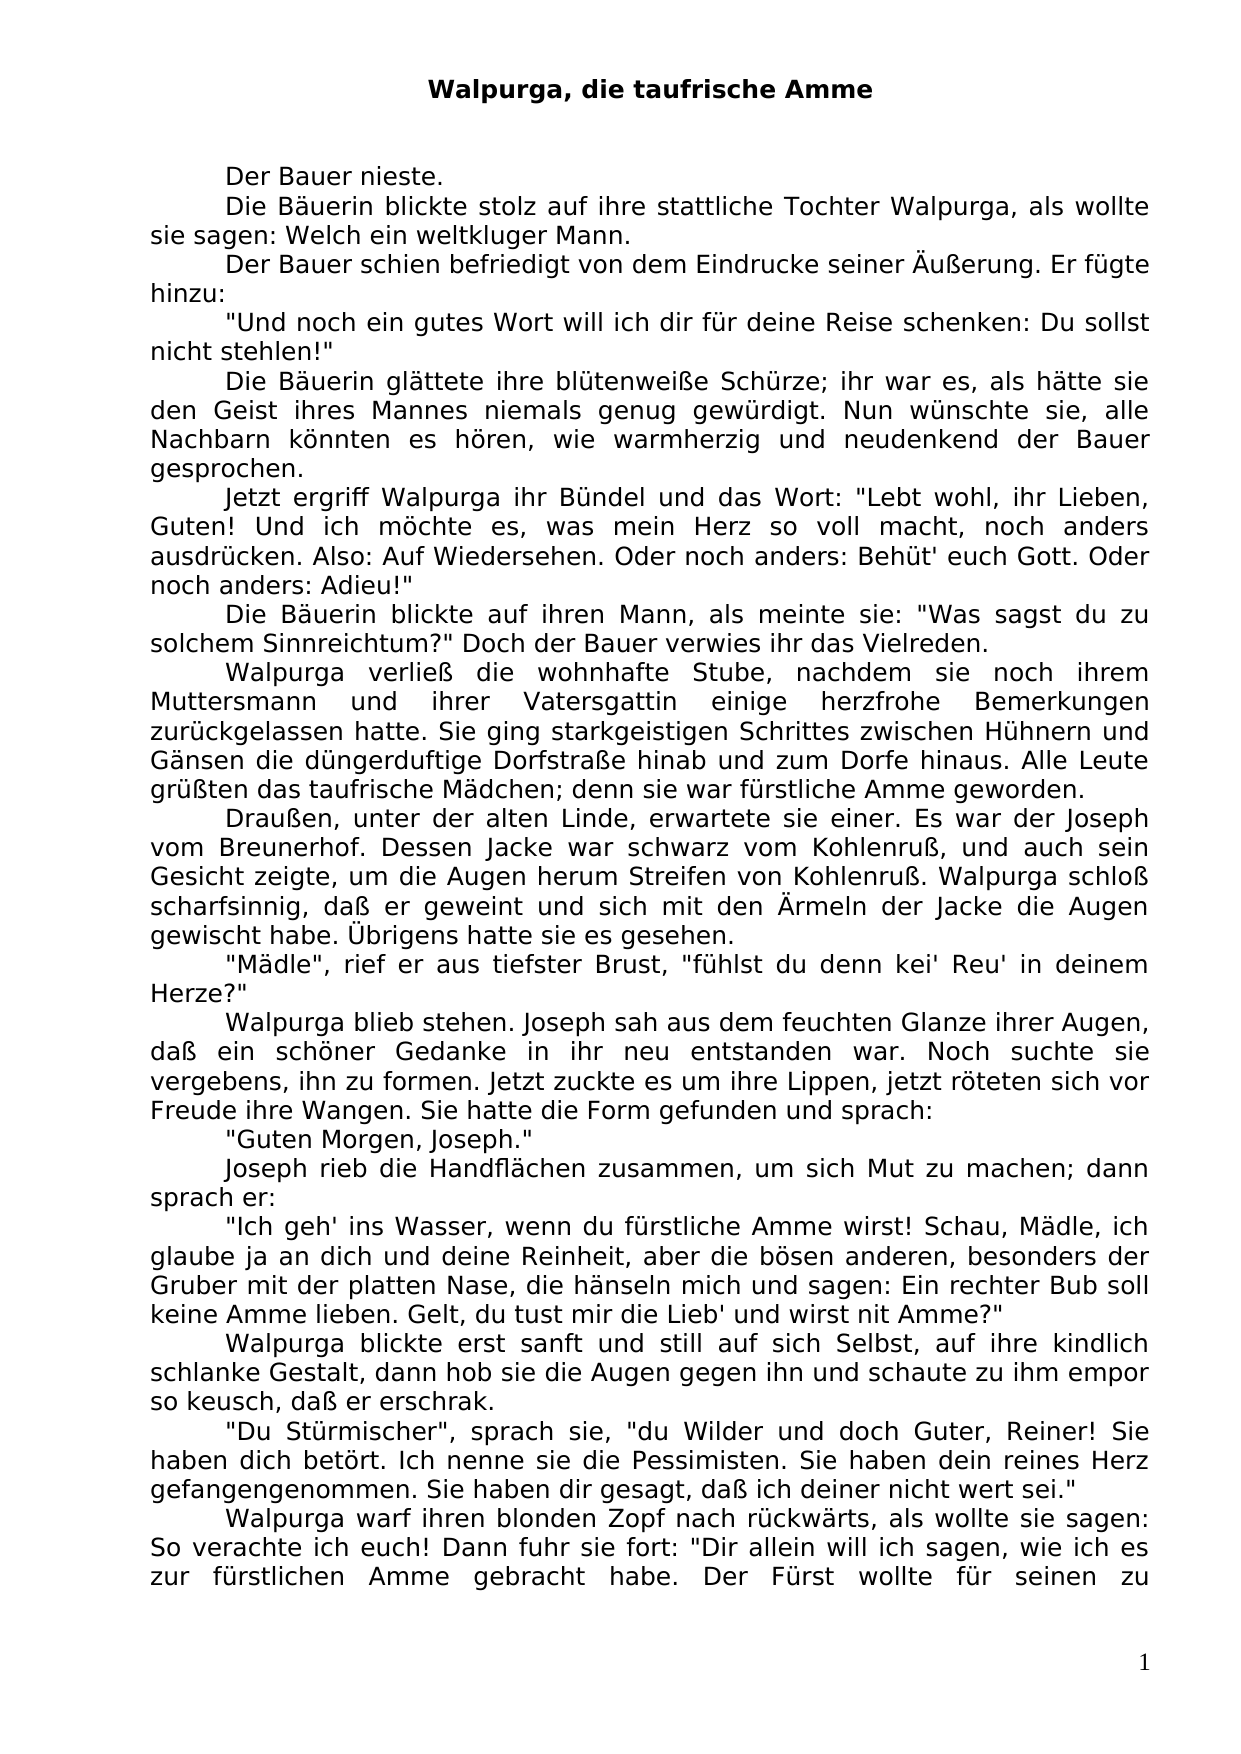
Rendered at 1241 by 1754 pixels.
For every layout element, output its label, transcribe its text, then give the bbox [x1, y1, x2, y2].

text "Mädle", rief er aus tiefster Brust, "fühlst du denn kei' Reu' in deinem Herze?" [150, 950, 1151, 1008]
text Draußen, unter der alten Linde, erwartete sie einer. Es war der Joseph vom Breunerhof. Dessen Jacke war schwarz vom Kohlenruß, und auch sein Gesicht zeigte, um die Augen herum Streifen von Kohlenruß. Walpurga schloß scharfsinnig, daß er geweint und sich mit den Ärmeln der Jacke die Augen gewischt habe. Übrigens hatte sie es gesehen. [150, 804, 1151, 950]
text Walpurga blieb stehen. Joseph sah aus dem feuchten Glanze ihrer Augen, daß ein schöner Gedanke in ihr neu entstanden war. Noch suchte sie vergebens, ihn zu formen. Jetzt zuckte es um ihre Lippen, jetzt röteten sich vor Freude ihre Wangen. Sie hatte die Form gefunden und sprach: [150, 1008, 1151, 1125]
text Walpurga, die taufrische Amme [150, 75, 1151, 104]
text "Und noch ein gutes Wort will ich dir für deine Reise schenken: Du sollst nicht stehlen!" [150, 308, 1151, 367]
text Die Bäuerin blickte stolz auf ihre stattliche Tochter Walpurga, als wollte sie sagen: Welch ein weltkluger Mann. [150, 192, 1151, 250]
text "Ich geh' ins Wasser, wenn du fürstliche Amme wirst! Schau, Mädle, ich glaube ja an dich und deine Reinheit, aber die bösen anderen, besonders der Gruber mit der platten Nase, die hänseln mich und sagen: Ein rechter Bub soll keine Amme lieben. Gelt, du tust mir die Lieb' und wirst nit Amme?" [150, 1212, 1151, 1329]
text "Du Stürmischer", sprach sie, "du Wilder und doch Guter, Reiner! Sie haben dich betört. Ich nenne sie die Pessimisten. Sie haben dein reines Herz gefangengenommen. Sie haben dir gesagt, daß ich deiner nicht wert sei." [150, 1417, 1151, 1504]
text Der Bauer schien befriedigt von dem Eindrucke seiner Äußerung. Er fügte hinzu: [150, 250, 1151, 308]
text Die Bäuerin glättete ihre blütenweiße Schürze; ihr war es, als hätte sie den Geist ihres Mannes niemals genug gewürdigt. Nun wünschte sie, alle Nachbarn könnten es hören, wie warmherzig und neudenkend der Bauer gesprochen. [150, 367, 1151, 483]
text Jetzt ergriff Walpurga ihr Bündel und das Wort: "Lebt wohl, ihr Lieben, Guten! Und ich möchte es, was mein Herz so voll macht, noch anders ausdrücken. Also: Auf Wiedersehen. Oder noch anders: Behüt' euch Gott. Oder noch anders: Adieu!" [150, 483, 1151, 600]
text Walpurga warf ihren blonden Zopf nach rückwärts, als wollte sie sagen: So verachte ich euch! Dann fuhr sie fort: "Dir allein will ich sagen, wie ich es zur fürstlichen Amme gebracht habe. Der Fürst wollte für seinen zu [150, 1504, 1151, 1592]
text "Guten Morgen, Joseph." [150, 1125, 1151, 1154]
text Der Bauer nieste. [150, 162, 1151, 192]
text Joseph rieb die Handflächen zusammen, um sich Mut zu machen; dann sprach er: [150, 1154, 1151, 1212]
text Walpurga blickte erst sanft und still auf sich Selbst, auf ihre kindlich schlanke Gestalt, dann hob sie die Augen gegen ihn und schaute zu ihm empor so keusch, daß er erschrak. [150, 1329, 1151, 1417]
text Die Bäuerin blickte auf ihren Mann, als meinte sie: "Was sagst du zu solchem Sinnreichtum?" Doch der Bauer verwies ihr das Vielreden. [150, 600, 1151, 658]
text Walpurga verließ die wohnhafte Stube, nachdem sie noch ihrem Muttersmann und ihrer Vatersgattin einige herzfrohe Bemerkungen zurückgelassen hatte. Sie ging starkgeistigen Schrittes zwischen Hühnern und Gänsen die düngerduftige Dorfstraße hinab und zum Dorfe hinaus. Alle Leute grüßten das taufrische Mädchen; denn sie war fürstliche Amme geworden. [150, 658, 1151, 804]
